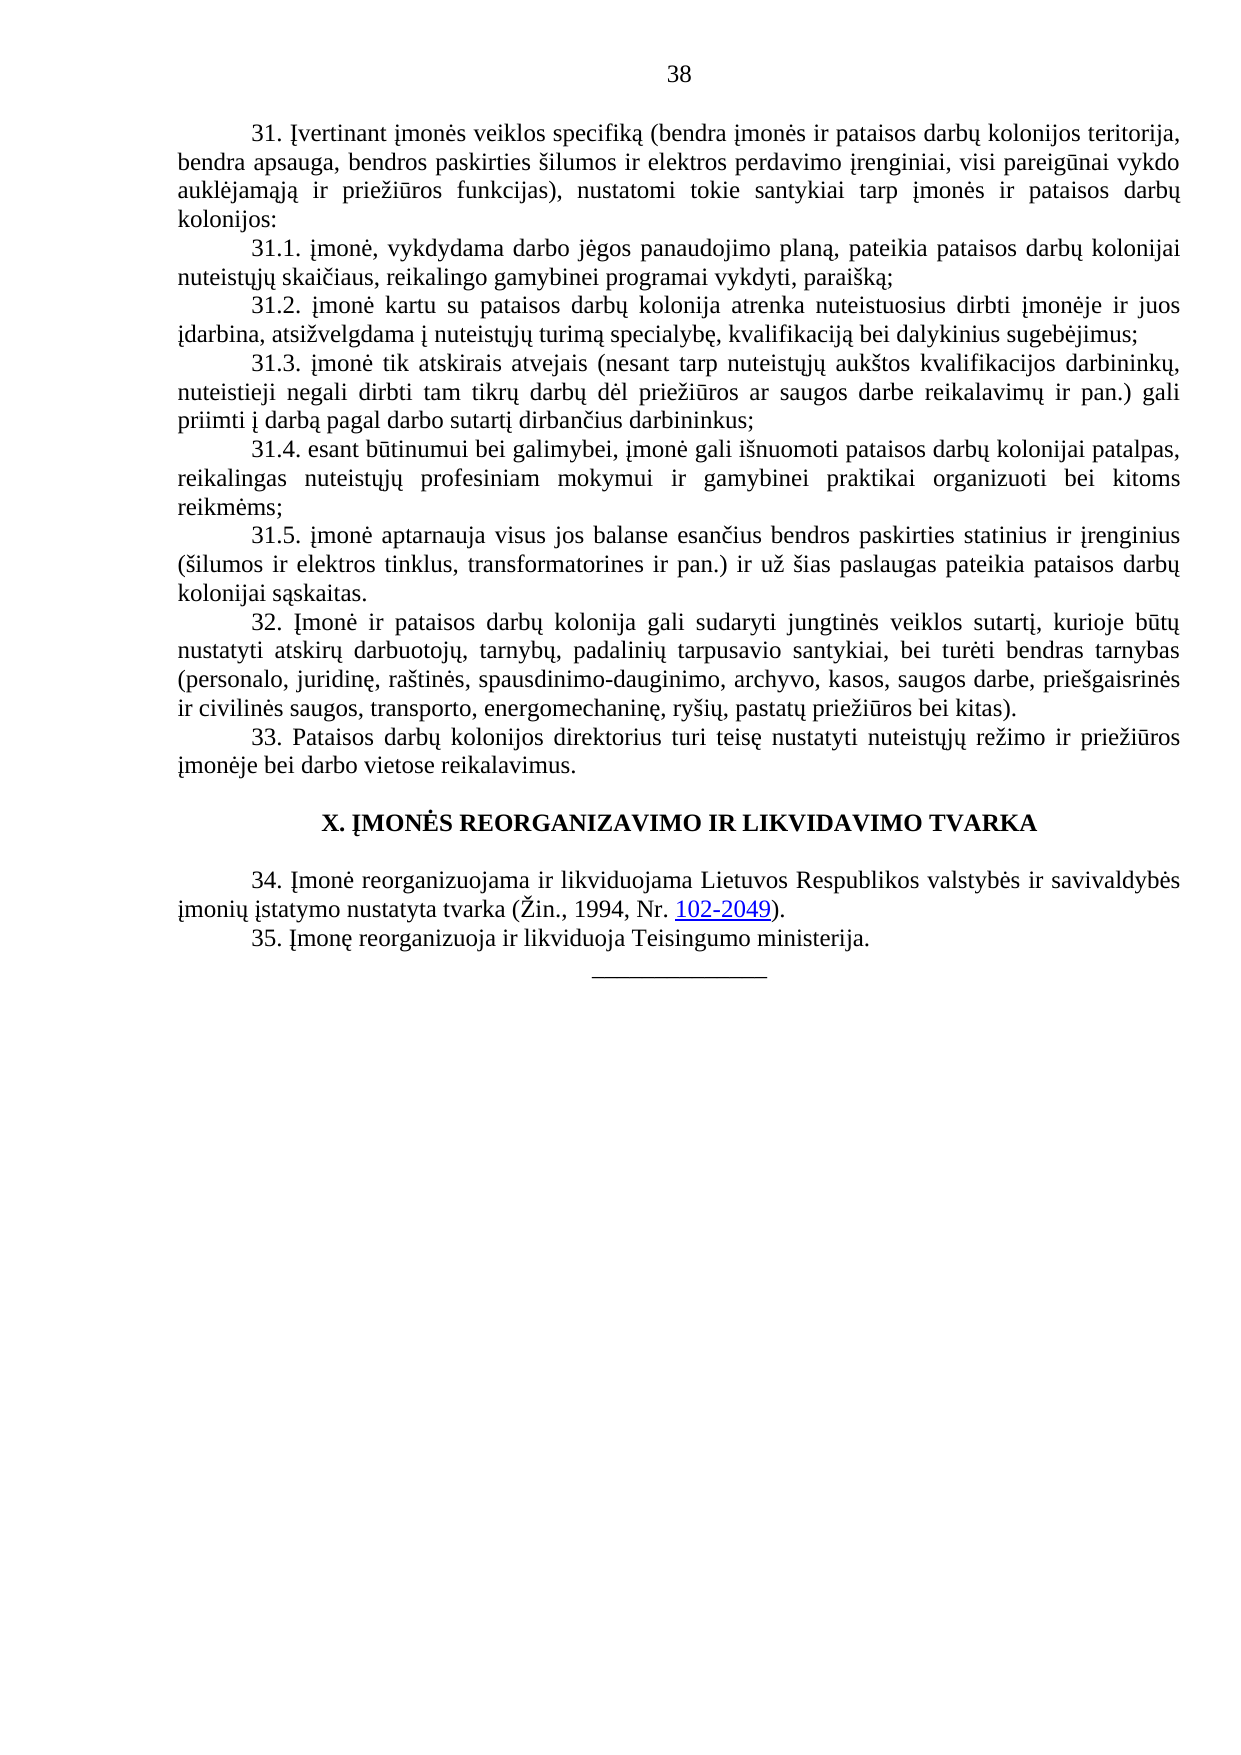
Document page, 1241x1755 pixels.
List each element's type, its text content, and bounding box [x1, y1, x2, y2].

text ______________ [177, 952, 1181, 981]
text 31.3. įmonė tik atskirais atvejais (nesant tarp nuteistųjų aukštos kvalifikacijos darbininkų, nuteistieji negali dirbti tam tikrų darbų dėl priežiūros ar saugos darbe reikalavimų ir pan.) gali priimti į darbą pagal darbo sutartį dirbančius darbininkus; [177, 348, 1181, 434]
text 31.1. įmonė, vykdydama darbo jėgos panaudojimo planą, pateikia pataisos darbų kolonijai nuteistųjų skaičiaus, reikalingo gamybinei programai vykdyti, paraišką; [177, 233, 1181, 291]
text 31.5. įmonė aptarnauja visus jos balanse esančius bendros paskirties statinius ir įrenginius (šilumos ir elektros tinklus, transformatorines ir pan.) ir už šias paslaugas pateikia pataisos darbų kolonijai sąskaitas. [177, 521, 1181, 607]
text 34. Įmonė reorganizuojama ir likviduojama Lietuvos Respublikos valstybės ir savivaldybės įmonių įstatymo nustatyta tvarka (Žin., 1994, Nr. 102-2049). [177, 866, 1181, 923]
text 31.4. esant būtinumui bei galimybei, įmonė gali išnuomoti pataisos darbų kolonijai patalpas, reikalingas nuteistųjų profesiniam mokymui ir gamybinei praktikai organizuoti bei kitoms reikmėms; [177, 434, 1181, 521]
text X. ĮMONĖS REORGANIZAVIMO IR LIKVIDAVIMO TVARKA [177, 808, 1181, 837]
text 33. Pataisos darbų kolonijos direktorius turi teisę nustatyti nuteistųjų režimo ir priežiūros įmonėje bei darbo vietose reikalavimus. [177, 722, 1181, 779]
text 32. Įmonė ir pataisos darbų kolonija gali sudaryti jungtinės veiklos sutartį, kurioje būtų nustatyti atskirų darbuotojų, tarnybų, padalinių tarpusavio santykiai, bei turėti bendras tarnybas (personalo, juridinę, raštinės, spausdinimo-dauginimo, archyvo, kasos, saugos darbe, priešgaisrinės ir civilinės saugos, transporto, energomechaninę, ryšių, pastatų priežiūros bei kitas). [177, 607, 1181, 722]
text 35. Įmonę reorganizuoja ir likviduoja Teisingumo ministerija. [177, 923, 1181, 952]
text 31.2. įmonė kartu su pataisos darbų kolonija atrenka nuteistuosius dirbti įmonėje ir juos įdarbina, atsižvelgdama į nuteistųjų turimą specialybę, kvalifikaciją bei dalykinius sugebėjimus; [177, 291, 1181, 348]
text 31. Įvertinant įmonės veiklos specifiką (bendra įmonės ir pataisos darbų kolonijos teritorija, bendra apsauga, bendros paskirties šilumos ir elektros perdavimo įrenginiai, visi pareigūnai vykdo auklėjamąją ir priežiūros funkcijas), nustatomi tokie santykiai tarp įmonės ir pataisos darbų kolonijos: [177, 118, 1181, 233]
